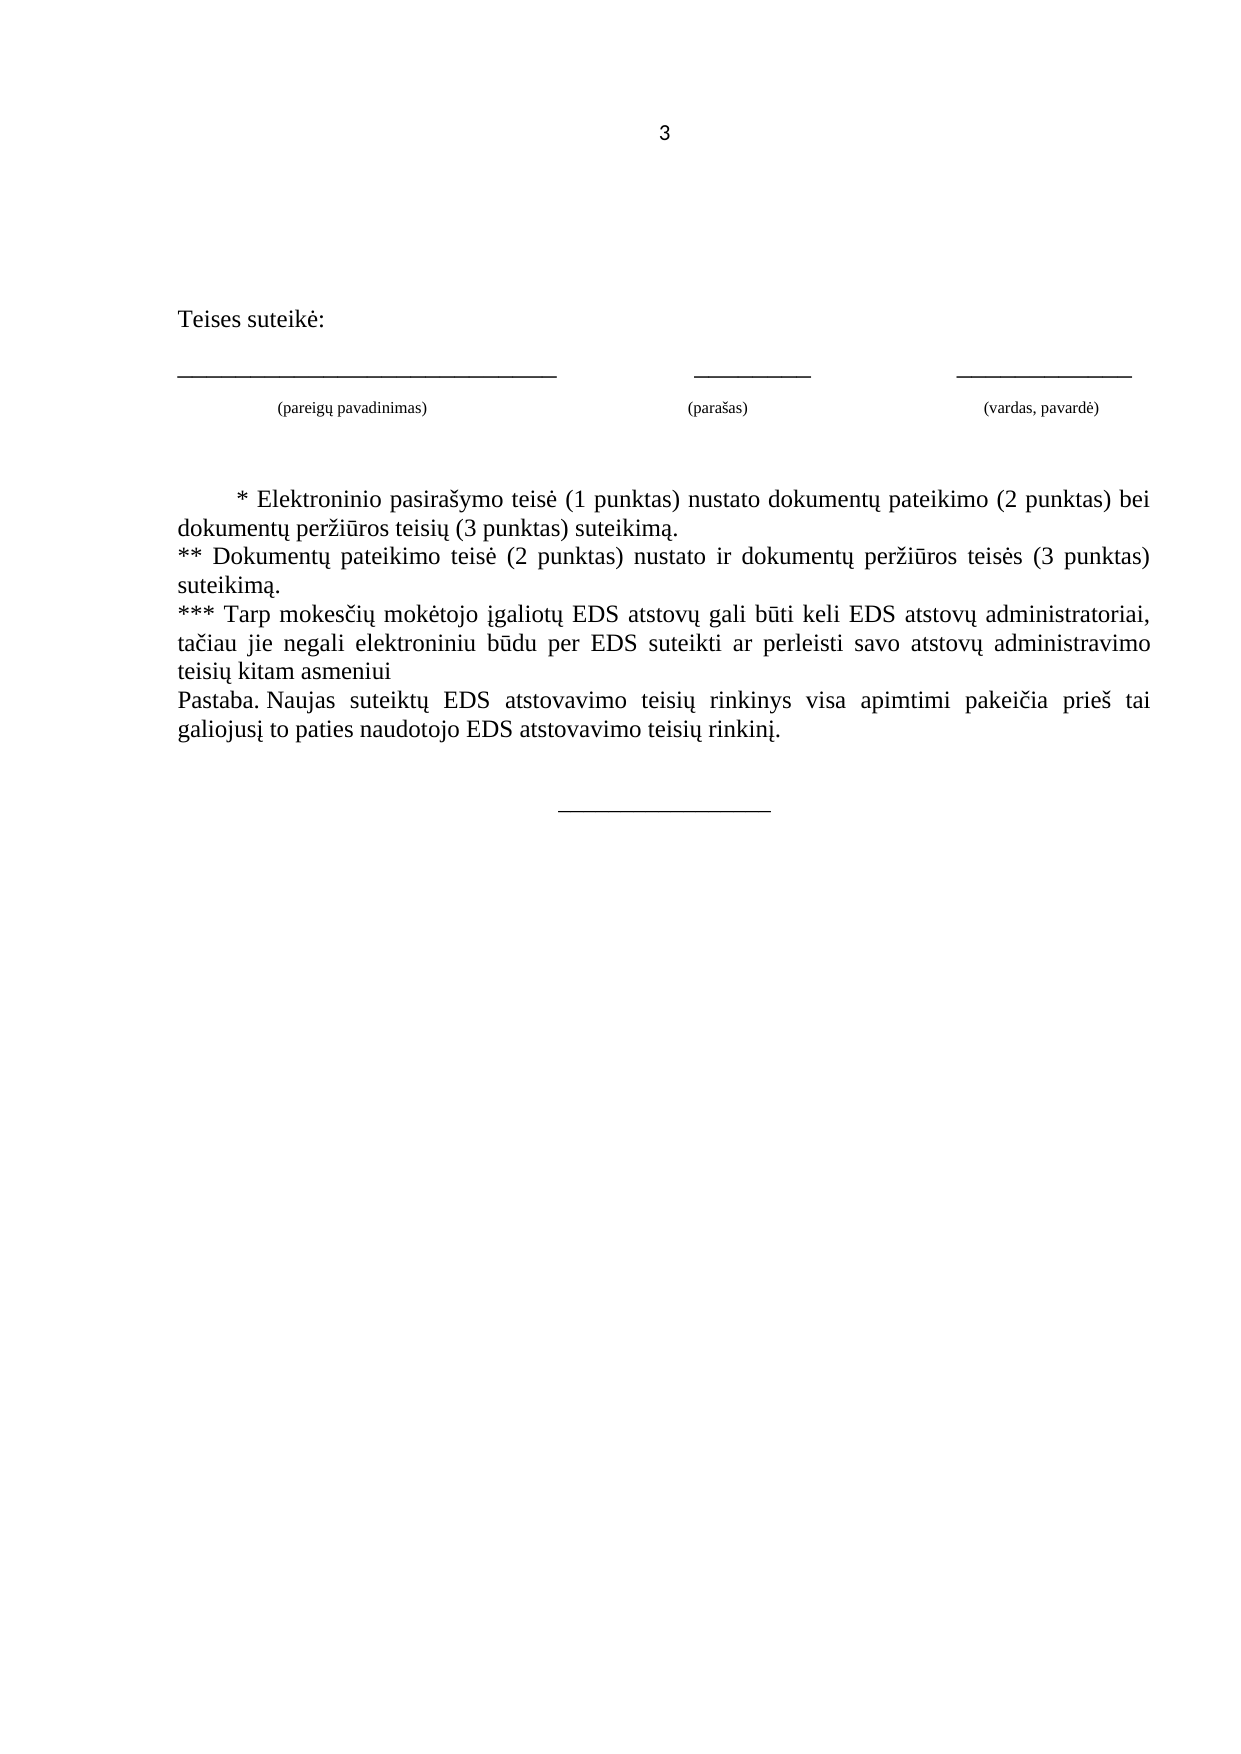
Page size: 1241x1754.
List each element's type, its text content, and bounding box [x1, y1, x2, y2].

text __________________________ ________ ____________ [177, 347, 1152, 381]
text _________________ [177, 786, 1152, 814]
text * Elektroninio pasirašymo teisė (1 punktas) nustato dokumentų pateikimo (2 punktas) bei dokumentų peržiūros teisių (3 punktas) suteikimą. [177, 484, 1152, 541]
text (pareigų pavadinimas) (parašas) (vardas, pavardė) [177, 398, 1152, 426]
text Teises suteikė: [177, 304, 1152, 333]
text ** Dokumentų pateikimo teisė (2 punktas) nustato ir dokumentų peržiūros teisės (3 punktas) suteikimą. [177, 541, 1152, 599]
text *** Tarp mokesčių mokėtojo įgaliotų EDS atstovų gali būti keli EDS atstovų administratoriai, tačiau jie negali elektroniniu būdu per EDS suteikti ar perleisti savo atstovų administravimo teisių kitam asmeniui [177, 599, 1152, 685]
text Pastaba. Naujas suteiktų EDS atstovavimo teisių rinkinys visa apimtimi pakeičia prieš tai galiojusį to paties naudotojo EDS atstovavimo teisių rinkinį. [177, 685, 1152, 743]
